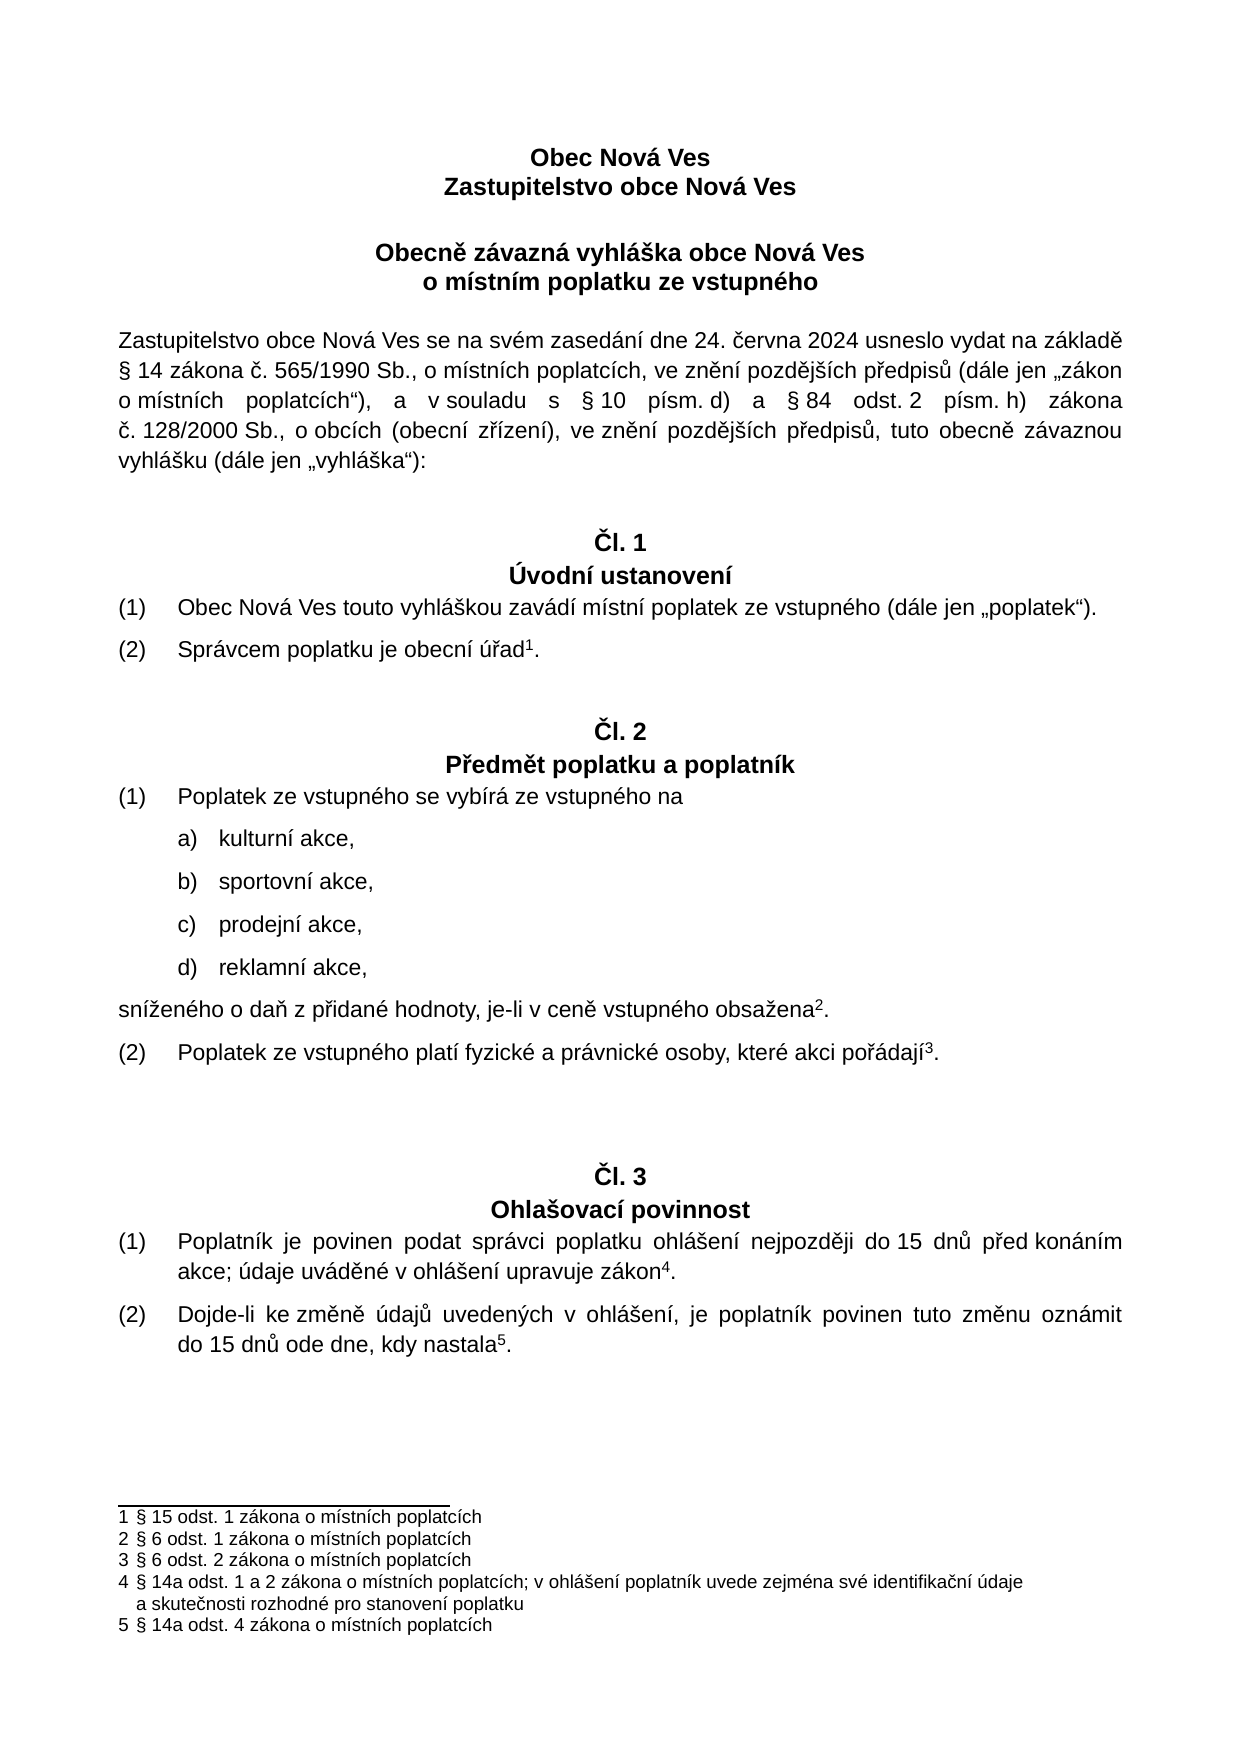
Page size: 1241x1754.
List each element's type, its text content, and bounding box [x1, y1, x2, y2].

list sportovní akce, [177, 868, 1122, 894]
list Správcem poplatku je obecní úřad. [118, 636, 1122, 663]
list § 14a odst. 1 a 2 zákona o místních poplatcích; v ohlášení poplatník uvede zejména své identifikační údaje a skutečnosti rozhodné pro stanovení poplatku [118, 1571, 1122, 1614]
subtitle Obecně závazná vyhláška obce Nová Ves o místním poplatku ze vstupného [118, 238, 1122, 295]
list reklamní akce, [177, 953, 1122, 980]
list prodejní akce, [177, 911, 1122, 937]
list Poplatník je povinen podat správci poplatku ohlášení nejpozději do 15 dnů před konáním akce; údaje uváděné v ohlášení upravuje zákon. [118, 1228, 1122, 1284]
list § 15 odst. 1 zákona o místních poplatcích [118, 1506, 1122, 1528]
text Zastupitelstvo obce Nová Ves se na svém zasedání dne 24. června 2024 usneslo vydat na základě § 14 zákona č. 565/1990 Sb., o místních poplatcích, ve znění pozdějších předpisů (dále jen „zákon o místních poplatcích“), a v souladu s § 10 písm. d) a § 84 odst. 2 písm. h) zákona č. 128/2000 Sb., o obcích (obecní zřízení), ve znění pozdějších předpisů, tuto obecně závaznou vyhlášku (dále jen „vyhláška“): [118, 327, 1122, 474]
text Obec Nová Ves Zastupitelstvo obce Nová Ves [118, 143, 1122, 201]
list Poplatek ze vstupného platí fyzické a právnické osoby, které akci pořádají. [118, 1039, 1122, 1065]
list Poplatek ze vstupného se vybírá ze vstupného na [118, 783, 1122, 809]
text § 6 odst. 1 zákona o místních poplatcích [118, 1528, 1122, 1549]
list Obec Nová Ves touto vyhláškou zavádí místní poplatek ze vstupného (dále jen „poplatek“). [118, 594, 1122, 620]
list kulturní akce, [177, 825, 1122, 852]
list Dojde-li ke změně údajů uvedených v ohlášení, je poplatník povinen tuto změnu oznámit do 15 dnů ode dne, kdy nastala. [118, 1301, 1122, 1357]
subtitle Čl. 3 Ohlašovací povinnost [118, 1162, 1122, 1224]
subtitle Čl. 1 Úvodní ustanovení [118, 528, 1122, 589]
list § 6 odst. 2 zákona o místních poplatcích [118, 1549, 1122, 1571]
subtitle Čl. 2 Předmět poplatku a poplatník [118, 717, 1122, 778]
text sníženého o daň z přidané hodnoty, je-li v ceně vstupného obsažena. [118, 996, 1122, 1023]
list § 14a odst. 4 zákona o místních poplatcích [118, 1614, 1122, 1635]
